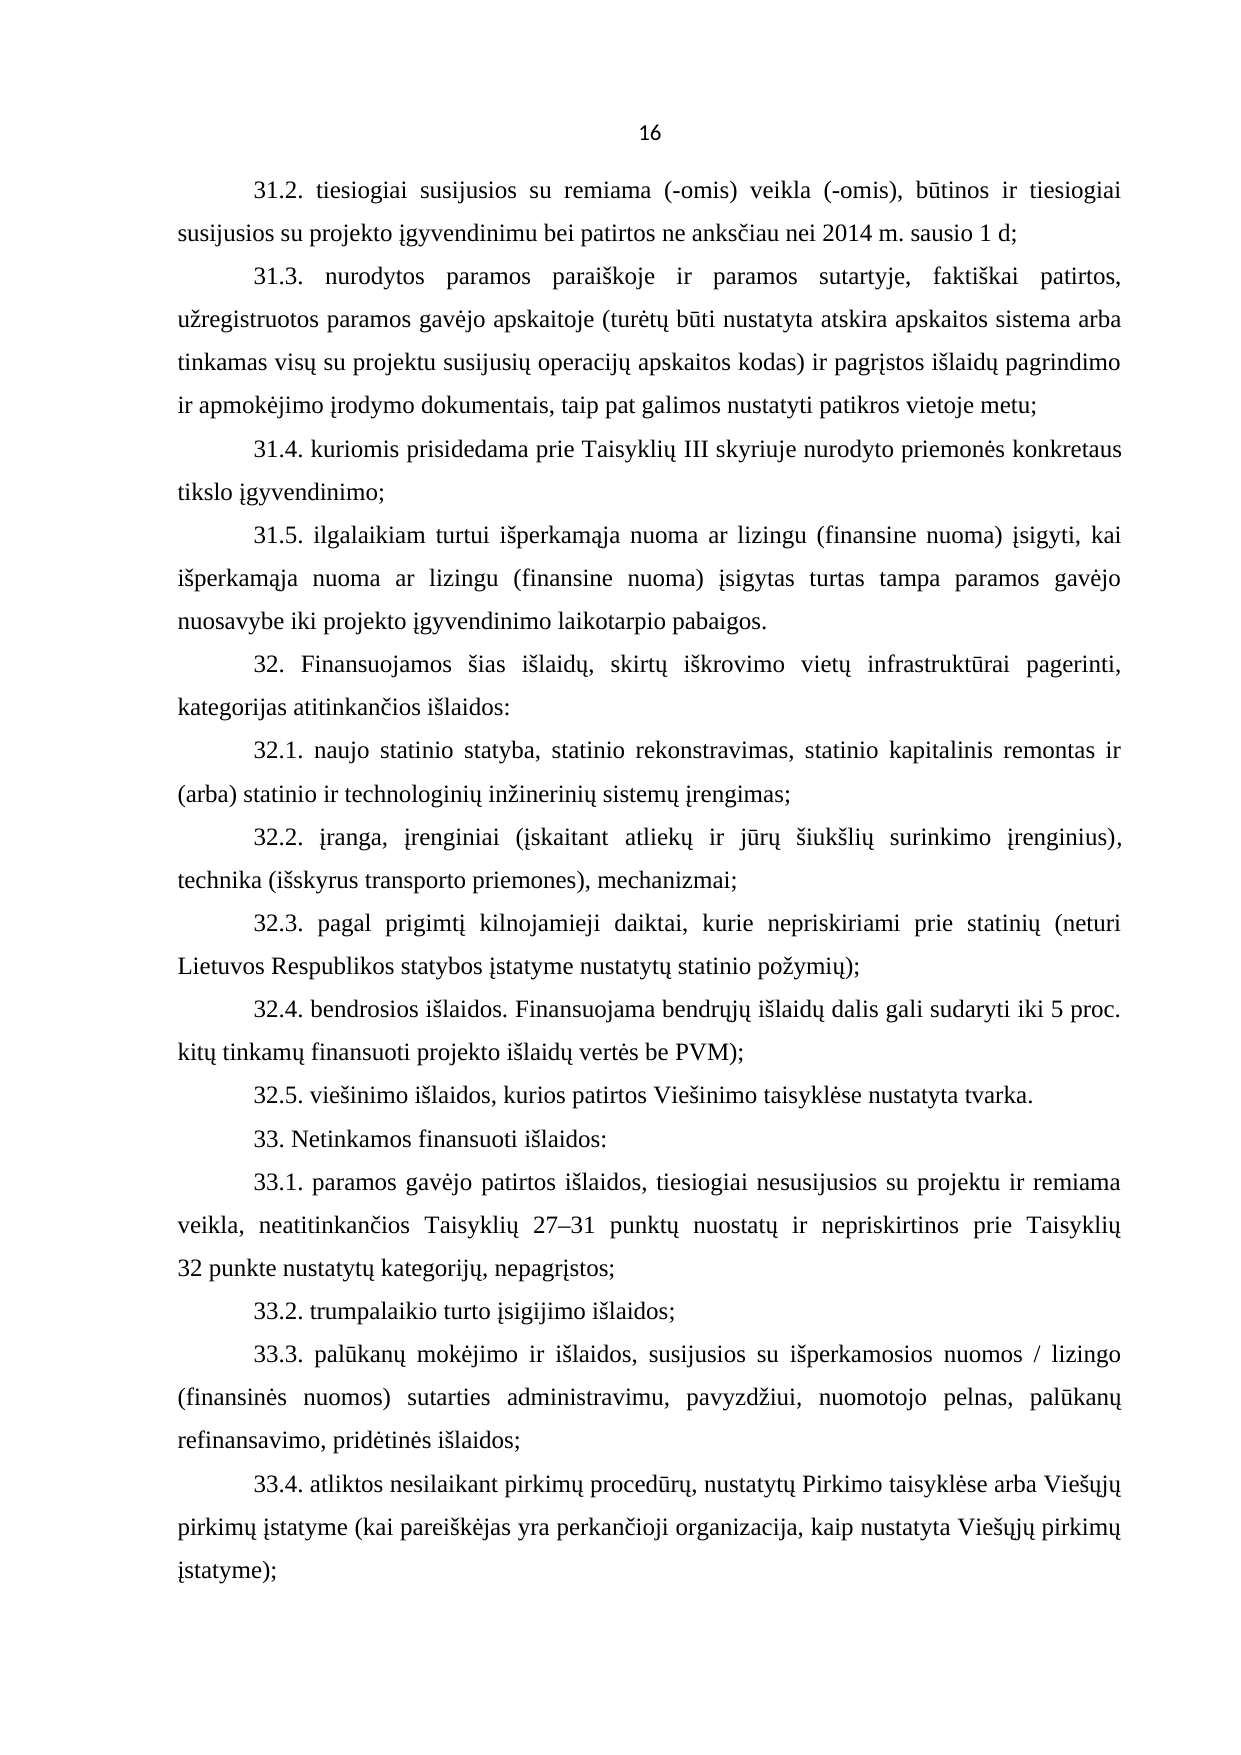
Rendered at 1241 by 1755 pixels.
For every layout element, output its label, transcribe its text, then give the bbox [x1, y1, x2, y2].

text 31.4. kuriomis prisidedama prie Taisyklių III skyriuje nurodyto priemonės konkretaus tikslo įgyvendinimo; [177, 434, 1122, 506]
text 32.1. naujo statinio statyba, statinio rekonstravimas, statinio kapitalinis remontas ir (arba) statinio ir technologinių inžinerinių sistemų įrengimas; [177, 736, 1122, 807]
text 33.2. trumpalaikio turto įsigijimo išlaidos; [177, 1296, 1122, 1325]
text 32.2. įranga, įrenginiai (įskaitant atliekų ir jūrų šiukšlių surinkimo įrenginius), technika (išskyrus transporto priemones), mechanizmai; [177, 822, 1122, 894]
text 33.1. paramos gavėjo patirtos išlaidos, tiesiogiai nesusijusios su projektu ir remiama veikla, neatitinkančios Taisyklių 27–31 punktų nuostatų ir nepriskirtinos prie Taisyklių 32 punkte nustatytų kategorijų, nepagrįstos; [177, 1167, 1122, 1282]
text 32.3. pagal prigimtį kilnojamieji daiktai, kurie nepriskiriami prie statinių (neturi Lietuvos Respublikos statybos įstatyme nustatytų statinio požymių); [177, 908, 1122, 980]
text 31.2. tiesiogiai susijusios su remiama (-omis) veikla (-omis), būtinos ir tiesiogiai susijusios su projekto įgyvendinimu bei patirtos ne anksčiau nei 2014 m. sausio 1 d; [177, 175, 1122, 247]
text 33.3. palūkanų mokėjimo ir išlaidos, susijusios su išperkamosios nuomos / lizingo (finansinės nuomos) sutarties administravimu, pavyzdžiui, nuomotojo pelnas, palūkanų refinansavimo, pridėtinės išlaidos; [177, 1339, 1122, 1454]
text 31.3. nurodytos paramos paraiškoje ir paramos sutartyje, faktiškai patirtos, užregistruotos paramos gavėjo apskaitoje (turėtų būti nustatyta atskira apskaitos sistema arba tinkamas visų su projektu susijusių operacijų apskaitos kodas) ir pagrįstos išlaidų pagrindimo ir apmokėjimo įrodymo dokumentais, taip pat galimos nustatyti patikros vietoje metu; [177, 261, 1122, 419]
text 31.5. ilgalaikiam turtui išperkamąja nuoma ar lizingu (finansine nuoma) įsigyti, kai išperkamąja nuoma ar lizingu (finansine nuoma) įsigytas turtas tampa paramos gavėjo nuosavybe iki projekto įgyvendinimo laikotarpio pabaigos. [177, 520, 1122, 635]
text 32.4. bendrosios išlaidos. Finansuojama bendrųjų išlaidų dalis gali sudaryti iki 5 proc. kitų tinkamų finansuoti projekto išlaidų vertės be PVM); [177, 994, 1122, 1066]
text 33. Netinkamos finansuoti išlaidos: [177, 1124, 1122, 1152]
text 33.4. atliktos nesilaikant pirkimų procedūrų, nustatytų Pirkimo taisyklėse arba Viešųjų pirkimų įstatyme (kai pareiškėjas yra perkančioji organizacija, kaip nustatyta Viešųjų pirkimų įstatyme); [177, 1469, 1122, 1584]
text 32.5. viešinimo išlaidos, kurios patirtos Viešinimo taisyklėse nustatyta tvarka. [177, 1081, 1122, 1109]
text 32. Finansuojamos šias išlaidų, skirtų iškrovimo vietų infrastruktūrai pagerinti, kategorijas atitinkančios išlaidos: [177, 649, 1122, 721]
